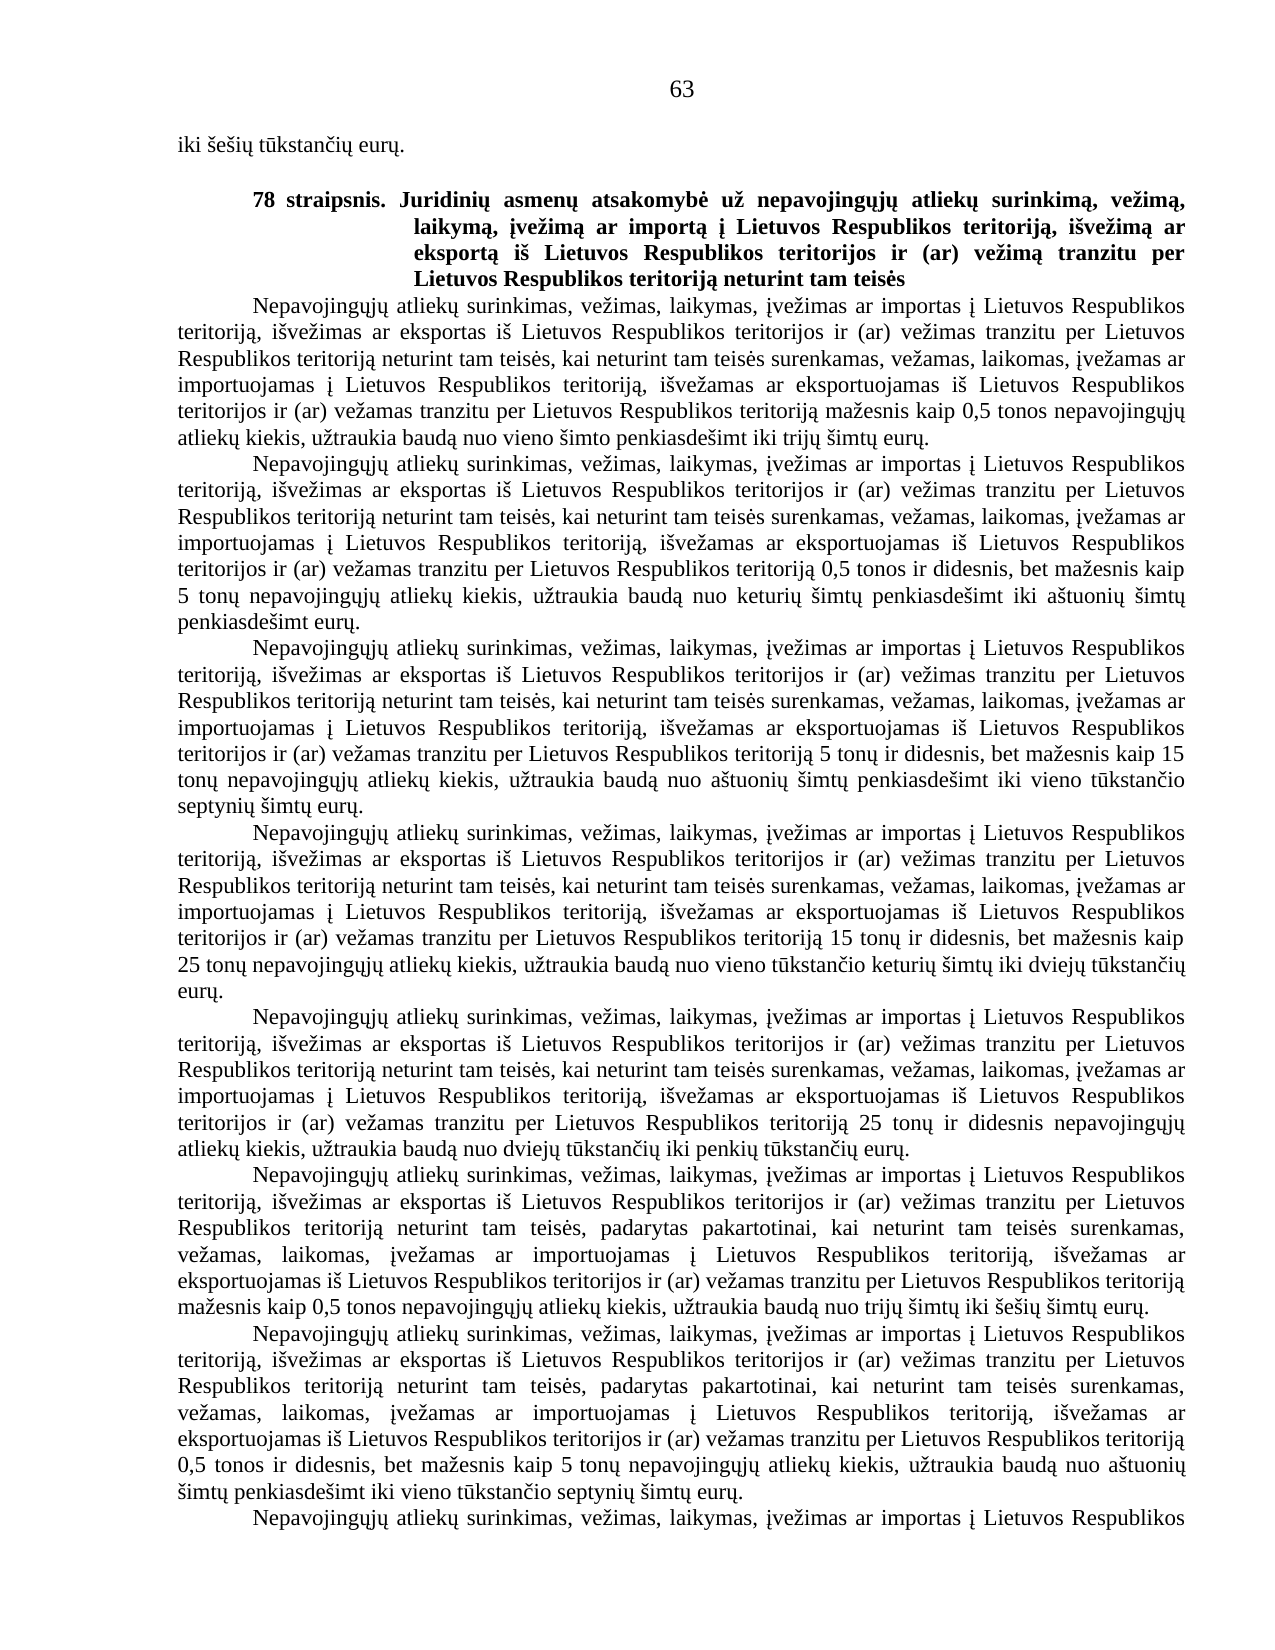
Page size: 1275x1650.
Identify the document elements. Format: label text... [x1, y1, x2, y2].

text Nepavojingųjų atliekų surinkimas, vežimas, laikymas, įvežimas ar importas į Lietuvos Respublikos teritoriją, išvežimas ar eksportas iš Lietuvos Respublikos teritorijos ir (ar) vežimas tranzitu per Lietuvos Respublikos teritoriją neturint tam teisės, kai neturint tam teisės surenkamas, vežamas, laikomas, įvežamas ar importuojamas į Lietuvos Respublikos teritoriją, išvežamas ar eksportuojamas iš Lietuvos Respublikos teritorijos ir (ar) vežamas tranzitu per Lietuvos Respublikos teritoriją 15 tonų ir didesnis, bet mažesnis kaip 25 tonų nepavojingųjų atliekų kiekis, užtraukia baudą nuo vieno tūkstančio keturių šimtų iki dviejų tūkstančių eurų. [177, 819, 1186, 1003]
text Nepavojingųjų atliekų surinkimas, vežimas, laikymas, įvežimas ar importas į Lietuvos Respublikos teritoriją, išvežimas ar eksportas iš Lietuvos Respublikos teritorijos ir (ar) vežimas tranzitu per Lietuvos Respublikos teritoriją neturint tam teisės, kai neturint tam teisės surenkamas, vežamas, laikomas, įvežamas ar importuojamas į Lietuvos Respublikos teritoriją, išvežamas ar eksportuojamas iš Lietuvos Respublikos teritorijos ir (ar) vežamas tranzitu per Lietuvos Respublikos teritoriją 25 tonų ir didesnis nepavojingųjų atliekų kiekis, užtraukia baudą nuo dviejų tūkstančių iki penkių tūkstančių eurų. [177, 1003, 1186, 1162]
text Nepavojingųjų atliekų surinkimas, vežimas, laikymas, įvežimas ar importas į Lietuvos Respublikos teritoriją, išvežimas ar eksportas iš Lietuvos Respublikos teritorijos ir (ar) vežimas tranzitu per Lietuvos Respublikos teritoriją neturint tam teisės, padarytas pakartotinai, kai neturint tam teisės surenkamas, vežamas, laikomas, įvežamas ar importuojamas į Lietuvos Respublikos teritoriją, išvežamas ar eksportuojamas iš Lietuvos Respublikos teritorijos ir (ar) vežamas tranzitu per Lietuvos Respublikos teritoriją 0,5 tonos ir didesnis, bet mažesnis kaip 5 tonų nepavojingųjų atliekų kiekis, užtraukia baudą nuo aštuonių šimtų penkiasdešimt iki vieno tūkstančio septynių šimtų eurų. [177, 1320, 1186, 1504]
text Nepavojingųjų atliekų surinkimas, vežimas, laikymas, įvežimas ar importas į Lietuvos Respublikos teritoriją, išvežimas ar eksportas iš Lietuvos Respublikos teritorijos ir (ar) vežimas tranzitu per Lietuvos Respublikos teritoriją neturint tam teisės, kai neturint tam teisės surenkamas, vežamas, laikomas, įvežamas ar importuojamas į Lietuvos Respublikos teritoriją, išvežamas ar eksportuojamas iš Lietuvos Respublikos teritorijos ir (ar) vežamas tranzitu per Lietuvos Respublikos teritoriją 5 tonų ir didesnis, bet mažesnis kaip 15 tonų nepavojingųjų atliekų kiekis, užtraukia baudą nuo aštuonių šimtų penkiasdešimt iki vieno tūkstančio septynių šimtų eurų. [177, 634, 1186, 819]
text Nepavojingųjų atliekų surinkimas, vežimas, laikymas, įvežimas ar importas į Lietuvos Respublikos teritoriją, išvežimas ar eksportas iš Lietuvos Respublikos teritorijos ir (ar) vežimas tranzitu per Lietuvos Respublikos teritoriją neturint tam teisės, padarytas pakartotinai, kai neturint tam teisės surenkamas, vežamas, laikomas, įvežamas ar importuojamas į Lietuvos Respublikos teritoriją, išvežamas ar eksportuojamas iš Lietuvos Respublikos teritorijos ir (ar) vežamas tranzitu per Lietuvos Respublikos teritoriją mažesnis kaip 0,5 tonos nepavojingųjų atliekų kiekis, užtraukia baudą nuo trijų šimtų iki šešių šimtų eurų. [177, 1162, 1186, 1320]
text Nepavojingųjų atliekų surinkimas, vežimas, laikymas, įvežimas ar importas į Lietuvos Respublikos [177, 1504, 1186, 1531]
text Nepavojingųjų atliekų surinkimas, vežimas, laikymas, įvežimas ar importas į Lietuvos Respublikos teritoriją, išvežimas ar eksportas iš Lietuvos Respublikos teritorijos ir (ar) vežimas tranzitu per Lietuvos Respublikos teritoriją neturint tam teisės, kai neturint tam teisės surenkamas, vežamas, laikomas, įvežamas ar importuojamas į Lietuvos Respublikos teritoriją, išvežamas ar eksportuojamas iš Lietuvos Respublikos teritorijos ir (ar) vežamas tranzitu per Lietuvos Respublikos teritoriją 0,5 tonos ir didesnis, bet mažesnis kaip 5 tonų nepavojingųjų atliekų kiekis, užtraukia baudą nuo keturių šimtų penkiasdešimt iki aštuonių šimtų penkiasdešimt eurų. [177, 450, 1186, 634]
text 78 straipsnis. Juridinių asmenų atsakomybė už nepavojingųjų atliekų surinkimą, vežimą, laikymą, įvežimą ar importą į Lietuvos Respublikos teritoriją, išvežimą ar eksportą iš Lietuvos Respublikos teritorijos ir (ar) vežimą tranzitu per Lietuvos Respublikos teritoriją neturint tam teisės [252, 186, 1186, 292]
text iki šešių tūkstančių eurų. [177, 131, 1186, 158]
text Nepavojingųjų atliekų surinkimas, vežimas, laikymas, įvežimas ar importas į Lietuvos Respublikos teritoriją, išvežimas ar eksportas iš Lietuvos Respublikos teritorijos ir (ar) vežimas tranzitu per Lietuvos Respublikos teritoriją neturint tam teisės, kai neturint tam teisės surenkamas, vežamas, laikomas, įvežamas ar importuojamas į Lietuvos Respublikos teritoriją, išvežamas ar eksportuojamas iš Lietuvos Respublikos teritorijos ir (ar) vežamas tranzitu per Lietuvos Respublikos teritoriją mažesnis kaip 0,5 tonos nepavojingųjų atliekų kiekis, užtraukia baudą nuo vieno šimto penkiasdešimt iki trijų šimtų eurų. [177, 292, 1186, 450]
